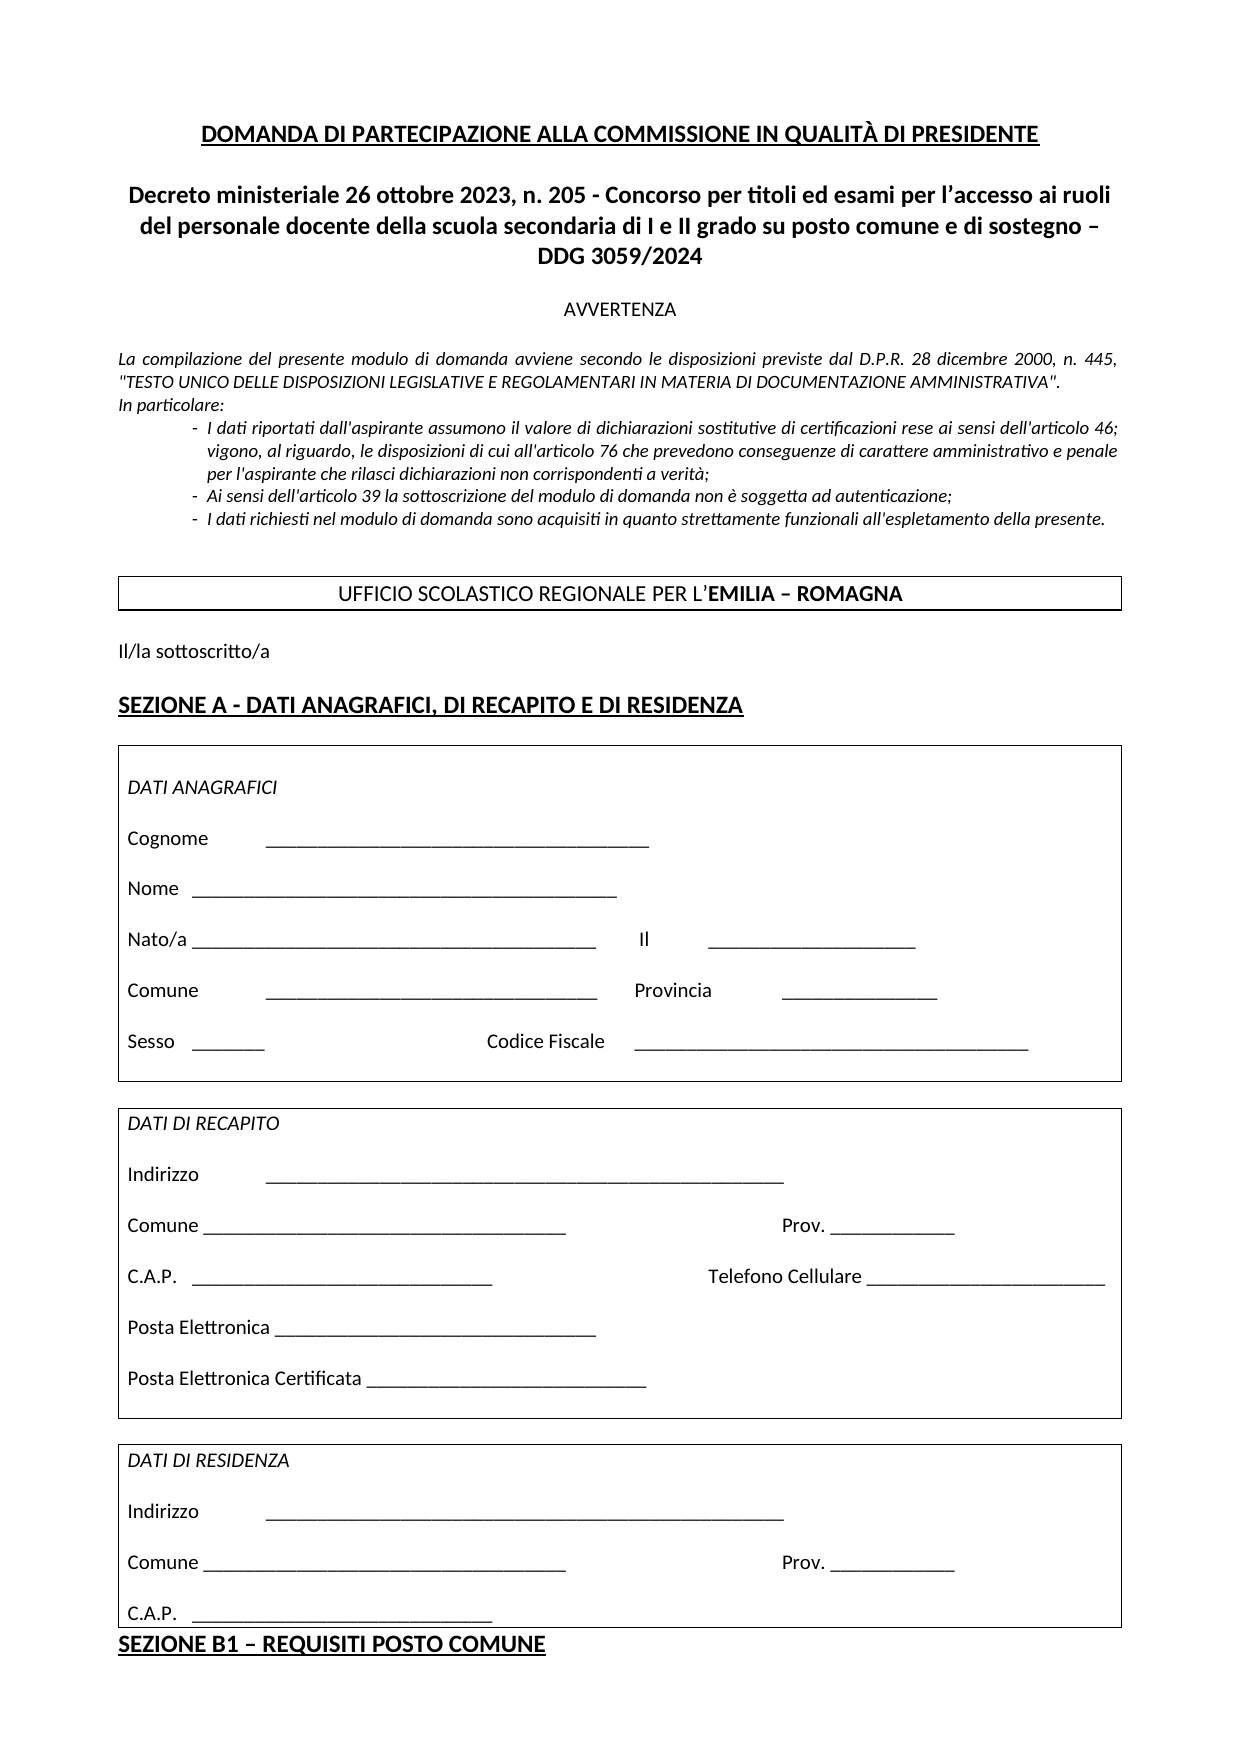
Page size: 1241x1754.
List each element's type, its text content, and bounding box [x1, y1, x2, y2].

text In particolare: [118, 393, 1122, 416]
text DATI DI RECAPITO [119, 1109, 1121, 1136]
text C.A.P. _____________________________ [119, 1597, 1121, 1627]
text Nome _________________________________________ [119, 872, 1121, 901]
text UFFICIO SCOLASTICO REGIONALE PER L’EMILIA – ROMAGNA [119, 577, 1121, 609]
text Indirizzo __________________________________________________ [119, 1158, 1121, 1187]
text SEZIONE B1 – REQUISITI POSTO COMUNE [118, 1628, 1122, 1659]
text Comune ___________________________________ Prov. ____________ [119, 1546, 1121, 1574]
text Cognome _____________________________________ [119, 822, 1121, 850]
text Posta Elettronica _______________________________ [119, 1311, 1121, 1339]
text Sesso _______ Codice Fiscale ______________________________________ [119, 1025, 1121, 1053]
text Posta Elettronica Certificata ___________________________ [119, 1362, 1121, 1390]
text DATI ANAGRAFICI [119, 771, 1121, 799]
text SEZIONE A - DATI ANAGRAFICI, DI RECAPITO E DI RESIDENZA [118, 689, 1122, 720]
list Ai sensi dell'articolo 39 la sottoscrizione del modulo di domanda non è soggetta ad autenticazione; [192, 484, 1122, 507]
text La compilazione del presente modulo di domanda avviene secondo le disposizioni previste dal D.P.R. 28 dicembre 2000, n. 445, "TESTO UNICO DELLE DISPOSIZIONI LEGISLATIVE E REGOLAMENTARI IN MATERIA DI DOCUMENTAZIONE AMMINISTRATIVA". [118, 347, 1122, 393]
text AVVERTENZA [118, 296, 1122, 322]
text DATI DI RESIDENZA [119, 1445, 1121, 1473]
text Nato/a _______________________________________ Il ____________________ [119, 923, 1121, 952]
text Il/la sottoscritto/a [118, 638, 1122, 664]
text C.A.P. _____________________________ Telefono Cellulare _______________________ [119, 1260, 1121, 1288]
text Decreto ministeriale 26 ottobre 2023, n. 205 - Concorso per titoli ed esami per l’accesso ai ruoli del personale docente della scuola secondaria di I e II grado su posto comune e di sostegno – DDG 3059/2024 [118, 179, 1122, 271]
list I dati richiesti nel modulo di domanda sono acquisiti in quanto strettamente funzionali all'espletamento della presente. [192, 507, 1122, 530]
text Indirizzo __________________________________________________ [119, 1495, 1121, 1523]
text Comune ________________________________ Provincia _______________ [119, 974, 1121, 1003]
text Comune ___________________________________ Prov. ____________ [119, 1209, 1121, 1238]
text DOMANDA DI PARTECIPAZIONE ALLA COMMISSIONE IN QUALITÀ DI PRESIDENTE [118, 118, 1122, 149]
list I dati riportati dall'aspirante assumono il valore di dichiarazioni sostitutive di certificazioni rese ai sensi dell'articolo 46; vigono, al riguardo, le disposizioni di cui all'articolo 76 che prevedono conseguenze di carattere amministrativo e penale per l'aspirante che rilasci dichiarazioni non corrispondenti a verità; [192, 416, 1122, 484]
